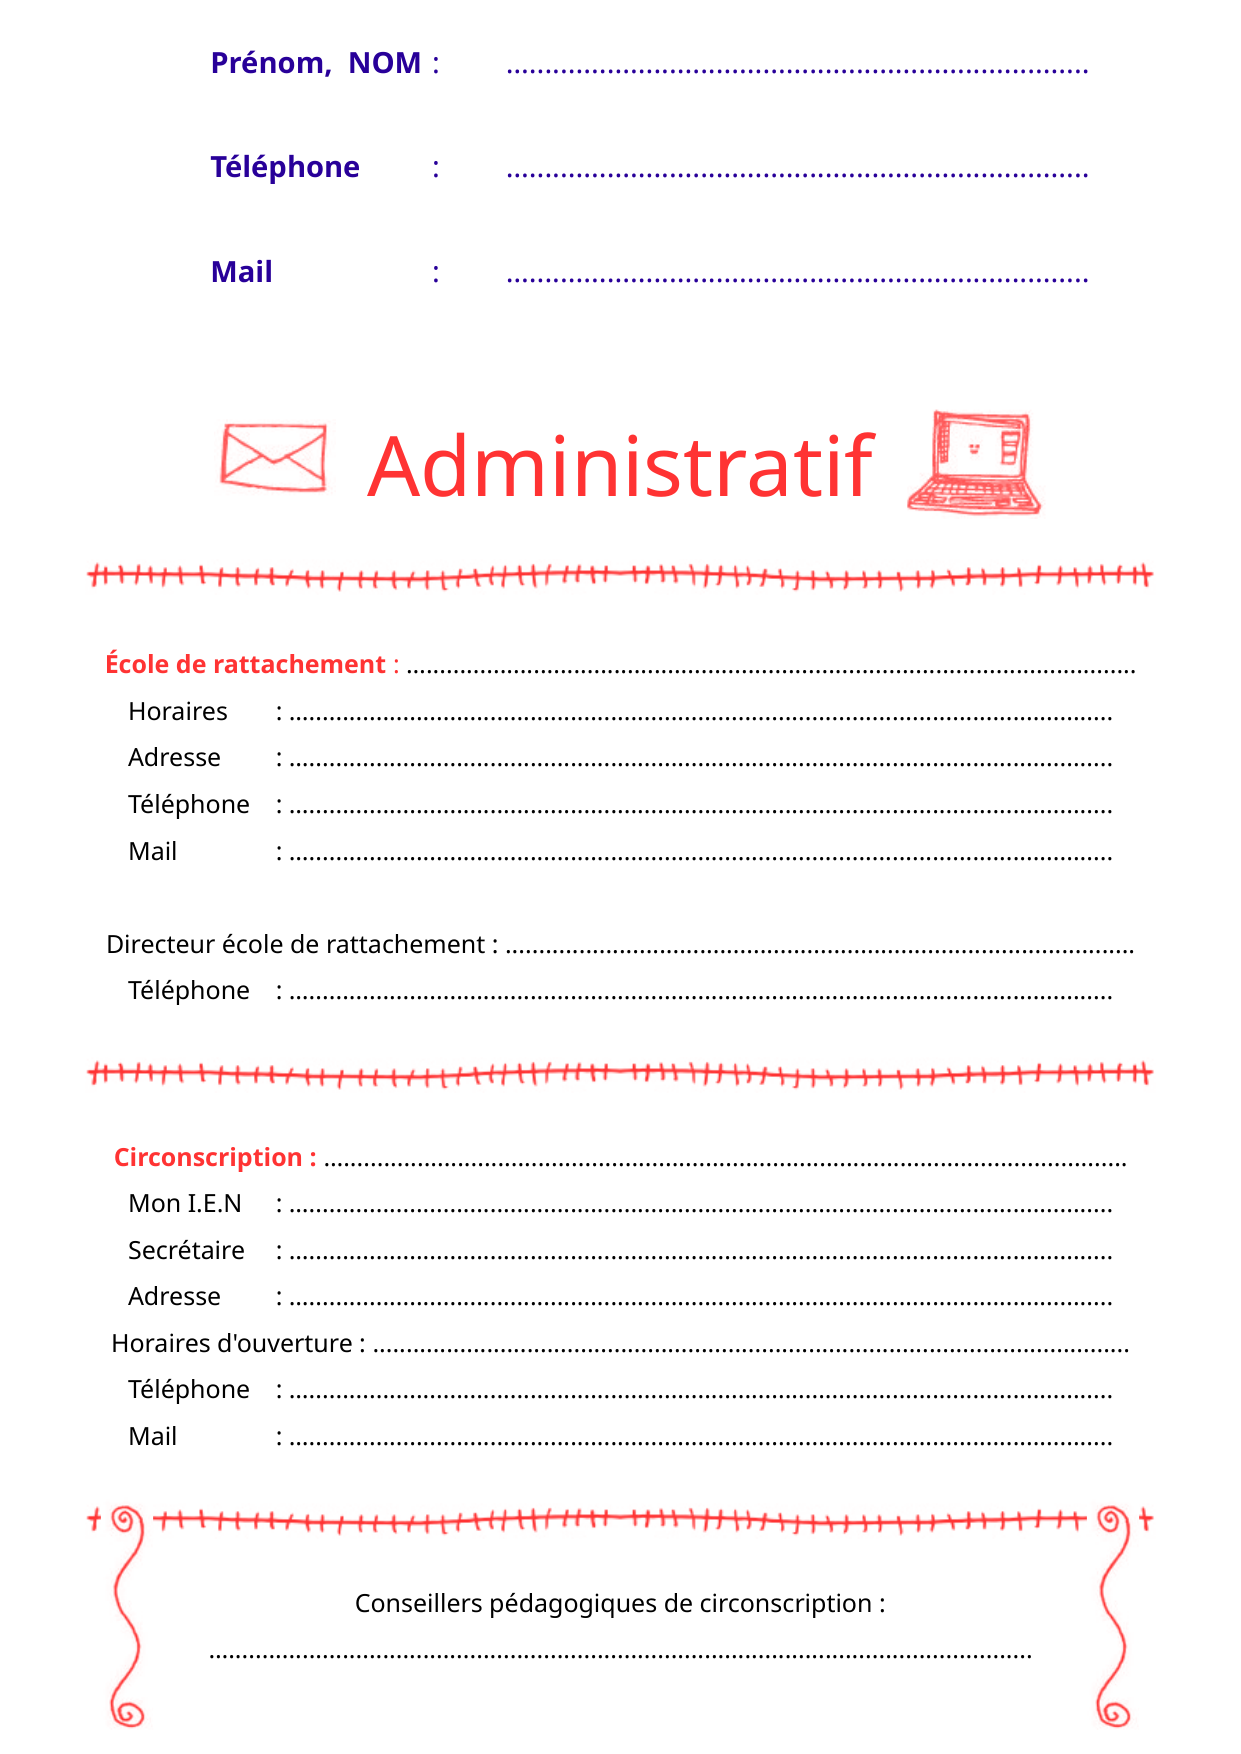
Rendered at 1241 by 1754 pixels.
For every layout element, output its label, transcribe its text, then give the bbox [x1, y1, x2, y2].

text Téléphone : …........................................................................................................................ [62, 787, 1178, 821]
text Circonscription : …..................................................................................................................... [62, 1139, 1178, 1173]
text Mail : …........................................................................................................................ [62, 833, 1178, 867]
text Secrétaire : …........................................................................................................................ [62, 1232, 1178, 1267]
text Horaires : …........................................................................................................................ [62, 693, 1178, 728]
text Adresse : …........................................................................................................................ [62, 740, 1178, 774]
text [1140, 1585, 1178, 1619]
picture [81, 1495, 1160, 1754]
text Mail : …........................................................................ [62, 251, 1178, 291]
text Téléphone : …........................................................................................................................ [62, 973, 1178, 1007]
text …........................................................................................................................ [154, 1632, 1086, 1666]
text Conseillers pédagogiques de circonscription : [154, 1585, 1086, 1619]
picture [895, 399, 1049, 519]
picture [81, 1049, 1160, 1093]
text Téléphone : …........................................................................ [62, 147, 1178, 186]
text [62, 1585, 100, 1619]
text Mail : …........................................................................................................................ [62, 1419, 1178, 1453]
text École de rattachement : ….......................................................................................................... [62, 647, 1178, 681]
text Administratif [62, 407, 1178, 521]
picture [214, 418, 336, 497]
text Prénom, NOM : …........................................................................ [62, 42, 1178, 82]
text Horaires d'ouverture : ................................................................................................................. [62, 1326, 1178, 1360]
text Téléphone : …........................................................................................................................ [62, 1372, 1178, 1406]
text Adresse : …........................................................................................................................ [62, 1279, 1178, 1313]
text Directeur école de rattachement : .............................................................................................. [62, 926, 1178, 960]
picture [81, 551, 1160, 595]
text Mon I.E.N : …........................................................................................................................ [62, 1186, 1178, 1220]
